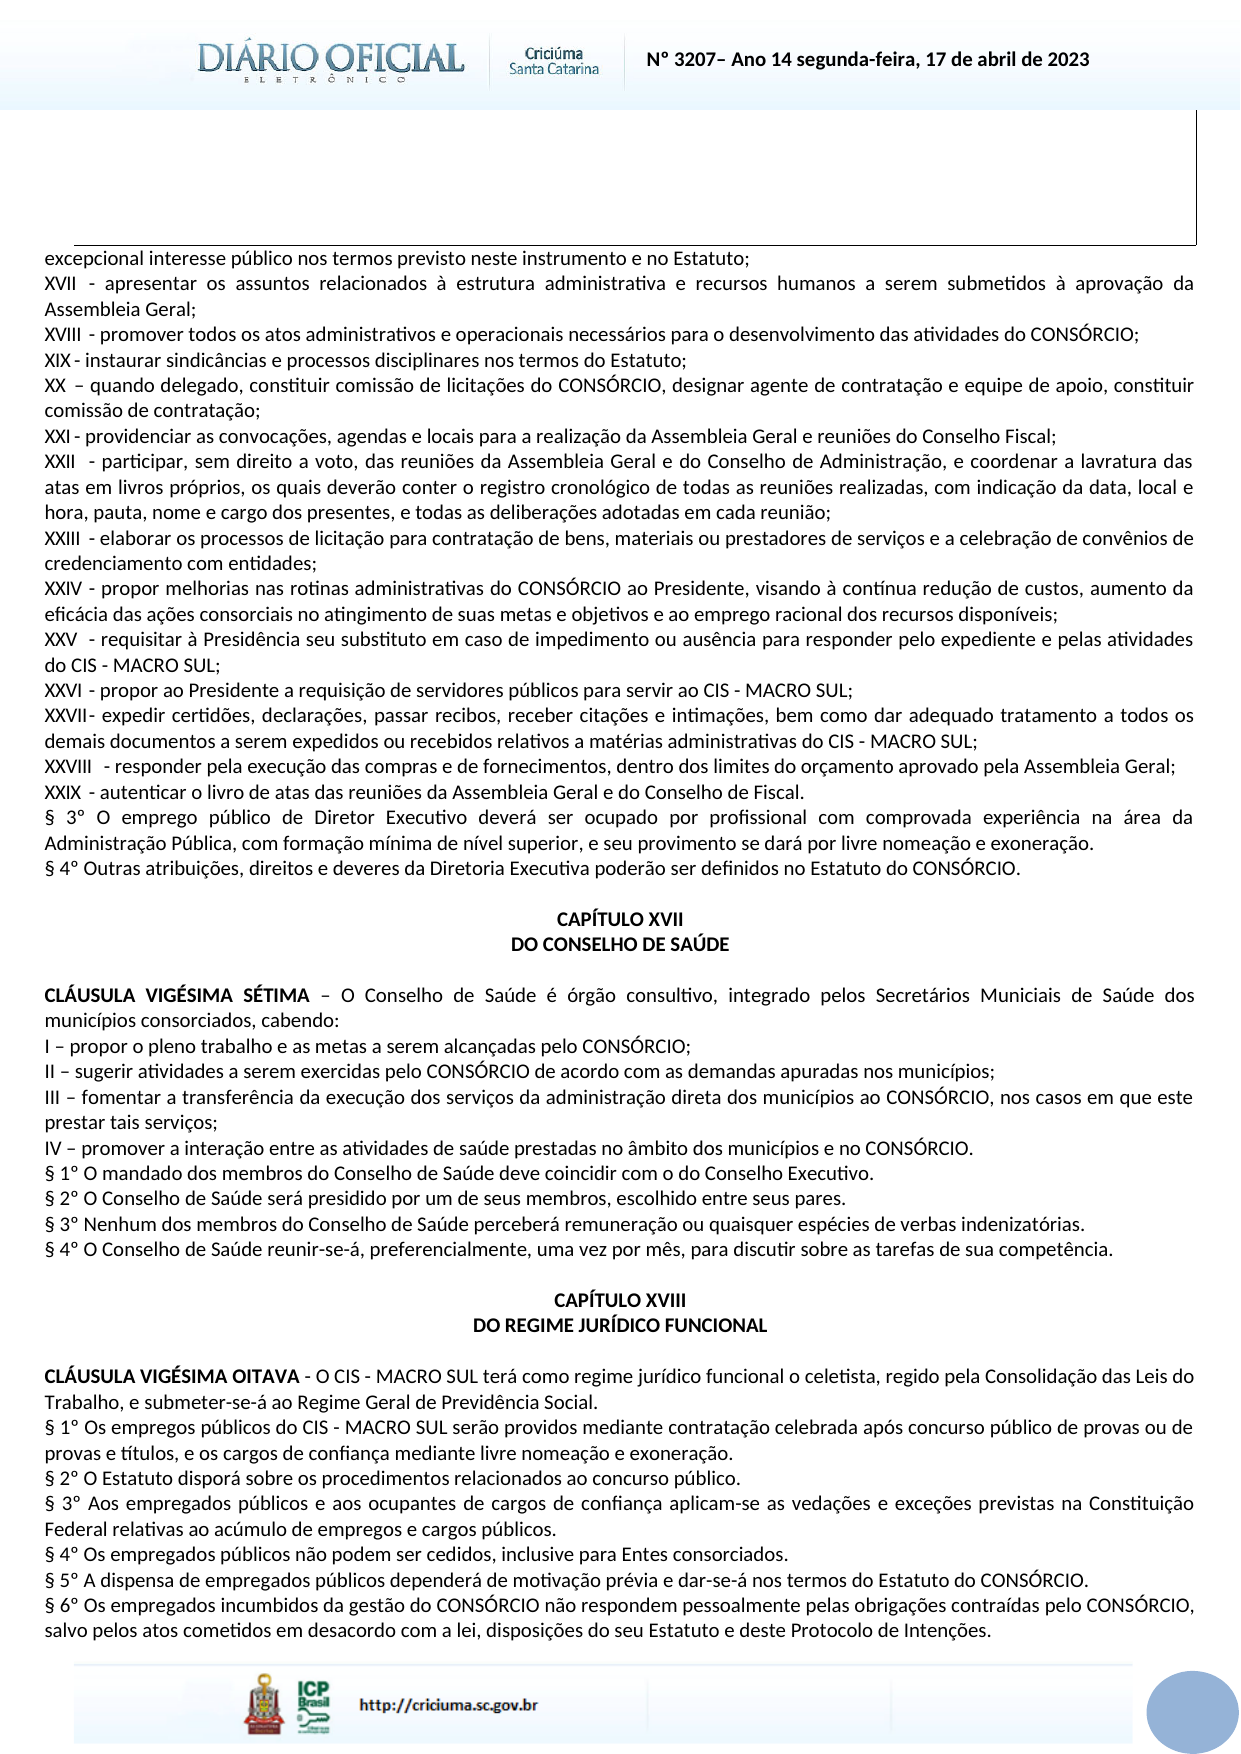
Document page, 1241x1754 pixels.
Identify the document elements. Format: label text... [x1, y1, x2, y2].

list - providenciar as convocações, agendas e locais para a realização da Assembleia Geral e reuniões do Conselho Fiscal; [44, 423, 1196, 448]
text DO REGIME JURÍDICO FUNCIONAL [44, 1313, 1196, 1338]
list - responder pela execução das compras e de fornecimentos, dentro dos limites do orçamento aprovado pela Assembleia Geral; [44, 753, 1196, 779]
text § 4º O Conselho de Saúde reunir-se-á, preferencialmente, uma vez por mês, para discutir sobre as tarefas de sua competência. [44, 1236, 1196, 1262]
text § 1º Os empregos públicos do CIS - MACRO SUL serão providos mediante contratação celebrada após concurso público de provas ou de provas e títulos, e os cargos de confiança mediante livre nomeação e exoneração. [44, 1414, 1196, 1465]
text DO CONSELHO DE SAÚDE [44, 931, 1196, 957]
list - autenticar o livro de atas das reuniões da Assembleia Geral e do Conselho de Fiscal. [44, 779, 1196, 804]
list excepcional interesse público nos termos previsto neste instrumento e no Estatuto; [44, 245, 1196, 271]
text CLÁUSULA VIGÉSIMA SÉTIMA – O Conselho de Saúde é órgão consultivo, integrado pelos Secretários Municiais de Saúde dos municípios consorciados, cabendo: [44, 982, 1196, 1033]
text I – propor o pleno trabalho e as metas a serem alcançadas pelo CONSÓRCIO; [44, 1033, 1196, 1058]
list - elaborar os processos de licitação para contratação de bens, materiais ou prestadores de serviços e a celebração de convênios de credenciamento com entidades; [44, 525, 1196, 576]
text CLÁUSULA VIGÉSIMA OITAVA - O CIS - MACRO SUL terá como regime jurídico funcional o celetista, regido pela Consolidação das Leis do Trabalho, e submeter-se-á ao Regime Geral de Previdência Social. [44, 1363, 1196, 1414]
text § 6º Os empregados incumbidos da gestão do CONSÓRCIO não respondem pessoalmente pelas obrigações contraídas pelo CONSÓRCIO, salvo pelos atos cometidos em desacordo com a lei, disposições do seu Estatuto e deste Protocolo de Intenções. [44, 1592, 1196, 1643]
text § 2º O Estatuto disporá sobre os procedimentos relacionados ao concurso público. [44, 1465, 1196, 1491]
list - promover todos os atos administrativos e operacionais necessários para o desenvolvimento das atividades do CONSÓRCIO; [44, 321, 1196, 347]
text IV – promover a interação entre as atividades de saúde prestadas no âmbito dos municípios e no CONSÓRCIO. [44, 1135, 1196, 1160]
list - requisitar à Presidência seu substituto em caso de impedimento ou ausência para responder pelo expediente e pelas atividades do CIS - MACRO SUL; [44, 626, 1196, 677]
list - participar, sem direito a voto, das reuniões da Assembleia Geral e do Conselho de Administração, e coordenar a lavratura das atas em livros próprios, os quais deverão conter o registro cronológico de todas as reuniões realizadas, com indicação da data, local e hora, pauta, nome e cargo dos presentes, e todas as deliberações adotadas em cada reunião; [44, 448, 1196, 525]
text CAPÍTULO XVII [44, 906, 1196, 931]
list § 3º O emprego público de Diretor Executivo deverá ser ocupado por profissional com comprovada experiência na área da Administração Pública, com formação mínima de nível superior, e seu provimento se dará por livre nomeação e exoneração. [44, 804, 1196, 855]
text CAPÍTULO XVIII [44, 1287, 1196, 1313]
list - apresentar os assuntos relacionados à estrutura administrativa e recursos humanos a serem submetidos à aprovação da Assembleia Geral; [44, 271, 1196, 321]
list - propor melhorias nas rotinas administrativas do CONSÓRCIO ao Presidente, visando à contínua redução de custos, aumento da eficácia das ações consorciais no atingimento de suas metas e objetivos e ao emprego racional dos recursos disponíveis; [44, 576, 1196, 626]
text § 4º Os empregados públicos não podem ser cedidos, inclusive para Entes consorciados. [44, 1541, 1196, 1567]
text III – fomentar a transferência da execução dos serviços da administração direta dos municípios ao CONSÓRCIO, nos casos em que este prestar tais serviços; [44, 1084, 1196, 1135]
text § 2º O Conselho de Saúde será presidido por um de seus membros, escolhido entre seus pares. [44, 1186, 1196, 1211]
list - instaurar sindicâncias e processos disciplinares nos termos do Estatuto; [44, 347, 1196, 372]
text § 3º Aos empregados públicos e aos ocupantes de cargos de confiança aplicam-se as vedações e exceções previstas na Constituição Federal relativas ao acúmulo de empregos e cargos públicos. [44, 1491, 1196, 1541]
text II – sugerir atividades a serem exercidas pelo CONSÓRCIO de acordo com as demandas apuradas nos municípios; [44, 1058, 1196, 1084]
list - propor ao Presidente a requisição de servidores públicos para servir ao CIS - MACRO SUL; [44, 677, 1196, 703]
text § 4º Outras atribuições, direitos e deveres da Diretoria Executiva poderão ser definidos no Estatuto do CONSÓRCIO. [44, 855, 1196, 881]
text § 1º O mandado dos membros do Conselho de Saúde deve coincidir com o do Conselho Executivo. [44, 1160, 1196, 1186]
text § 5º A dispensa de empregados públicos dependerá de motivação prévia e dar-se-á nos termos do Estatuto do CONSÓRCIO. [44, 1567, 1196, 1592]
list – quando delegado, constituir comissão de licitações do CONSÓRCIO, designar agente de contratação e equipe de apoio, constituir comissão de contratação; [44, 372, 1196, 423]
list - expedir certidões, declarações, passar recibos, receber citações e intimações, bem como dar adequado tratamento a todos os demais documentos a serem expedidos ou recebidos relativos a matérias administrativas do CIS - MACRO SUL; [44, 703, 1196, 753]
text § 3º Nenhum dos membros do Conselho de Saúde perceberá remuneração ou quaisquer espécies de verbas indenizatórias. [44, 1211, 1196, 1236]
